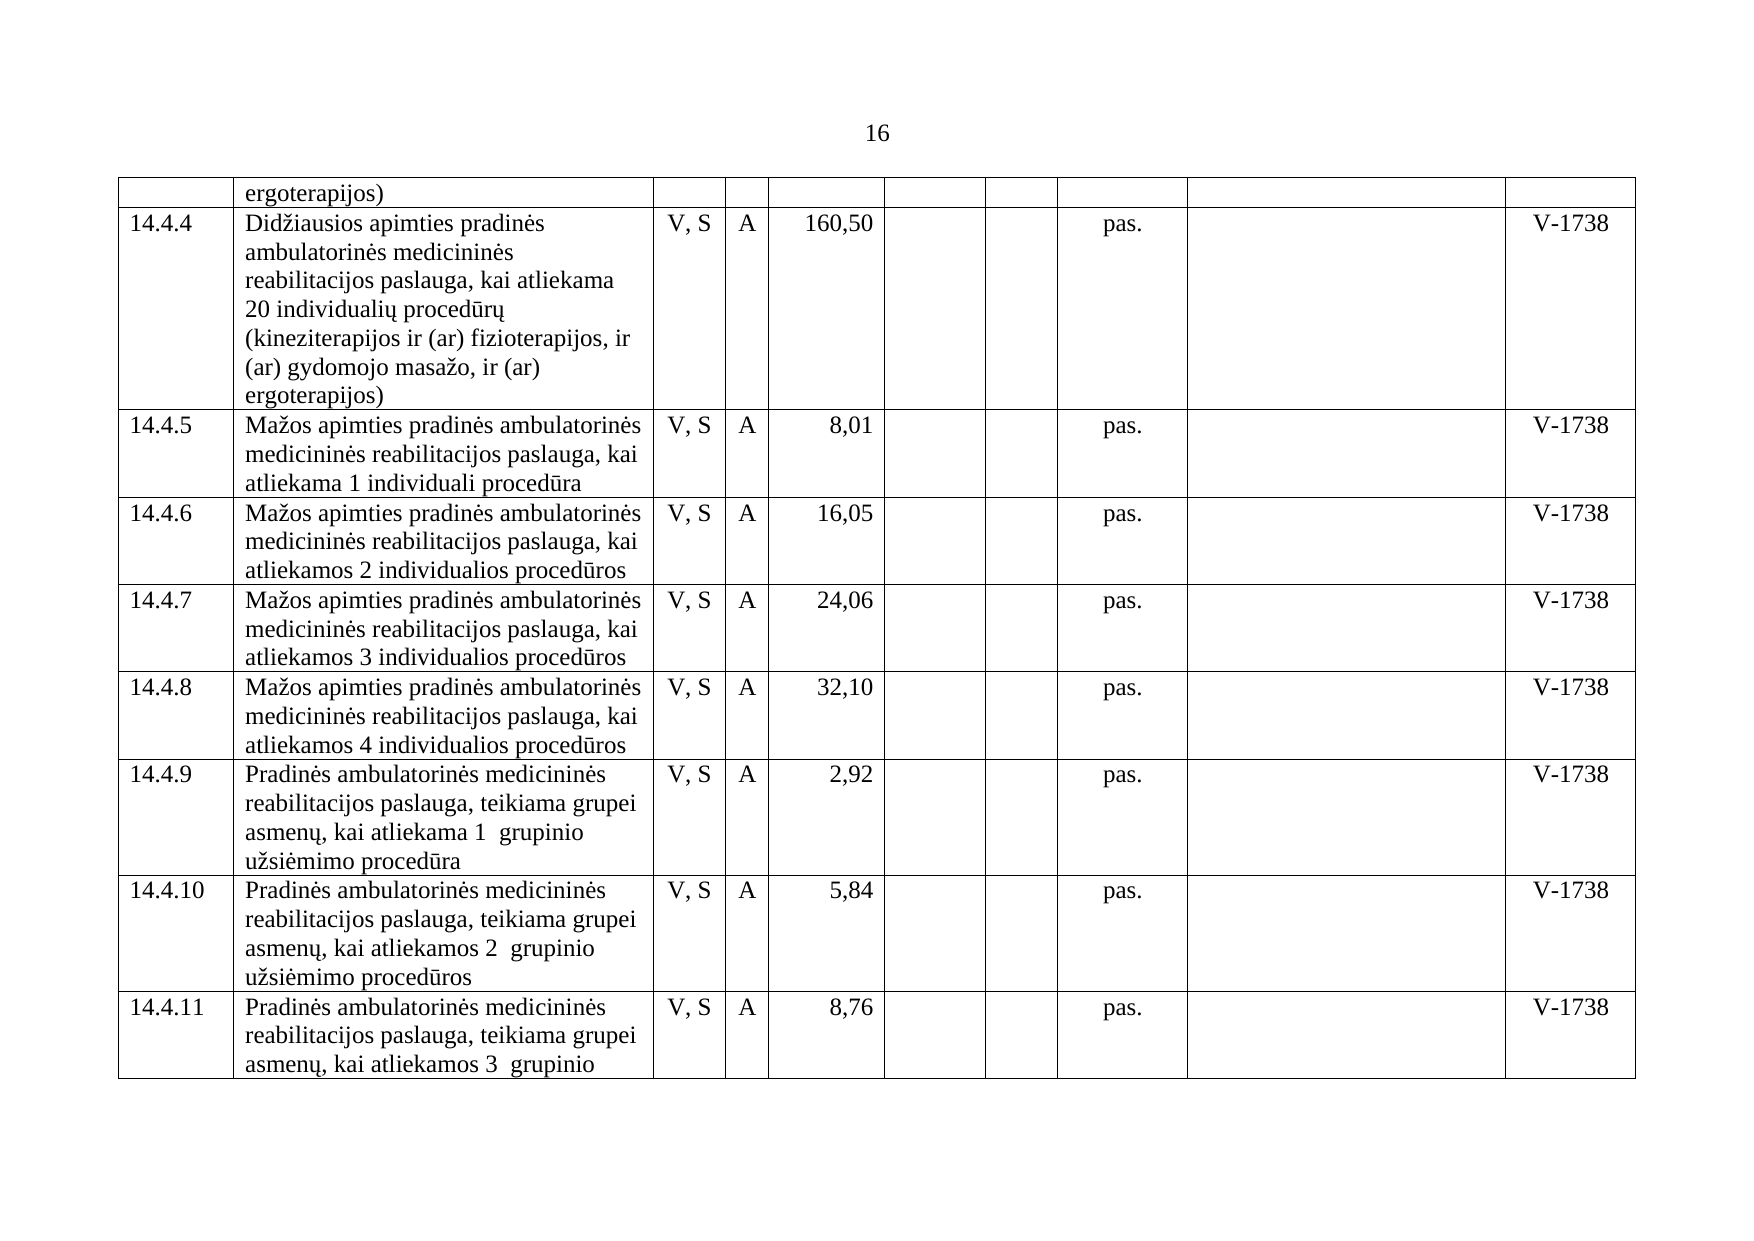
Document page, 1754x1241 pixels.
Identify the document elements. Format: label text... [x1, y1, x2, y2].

table_cell [986, 672, 1057, 758]
table_cell Didžiausios apimties pradinės ambulatorinės medicininės reabilitacijos paslauga, kai atliekama 20 individualių procedūrų (kineziterapijos ir (ar) fizioterapijos, ir (ar) gydomojo masažo, ir (ar) ergoterapijos) [234, 208, 653, 409]
table_cell V, S [654, 498, 725, 584]
table_cell V, S [654, 410, 725, 497]
table_cell [119, 178, 233, 207]
table_cell 14.4.5 [119, 410, 233, 497]
table_cell [986, 498, 1057, 584]
table_cell [1188, 760, 1505, 874]
table_cell A [726, 992, 768, 1078]
table_cell [885, 760, 985, 874]
table_cell V, S [654, 876, 725, 991]
table_cell Pradinės ambulatorinės medicininės reabilitacijos paslauga, teikiama grupei asmenų, kai atliekamos 3 grupinio [234, 992, 653, 1078]
table_cell 160,50 [769, 208, 884, 409]
table_cell [986, 760, 1057, 874]
table_cell [1188, 876, 1505, 991]
table_cell 14.4.4 [119, 208, 233, 409]
table_cell V-1738 [1506, 992, 1635, 1078]
table_cell 14.4.9 [119, 760, 233, 874]
table_cell pas. [1058, 498, 1187, 584]
table_cell [986, 410, 1057, 497]
table_cell [986, 208, 1057, 409]
table_cell A [726, 208, 768, 409]
table_cell 24,06 [769, 585, 884, 671]
table_cell Pradinės ambulatorinės medicininės reabilitacijos paslauga, teikiama grupei asmenų, kai atliekamos 2 grupinio užsiėmimo procedūros [234, 876, 653, 991]
table_cell 14.4.6 [119, 498, 233, 584]
table_cell [1058, 178, 1187, 207]
table_cell Mažos apimties pradinės ambulatorinės medicininės reabilitacijos paslauga, kai atliekama 1 individuali procedūra [234, 410, 653, 497]
table_cell [885, 585, 985, 671]
table_cell A [726, 410, 768, 497]
table_cell 2,92 [769, 760, 884, 874]
table_cell [1188, 178, 1505, 207]
table_cell pas. [1058, 992, 1187, 1078]
table_cell V, S [654, 672, 725, 758]
table_cell [885, 876, 985, 991]
table_cell [1188, 585, 1505, 671]
table_cell Mažos apimties pradinės ambulatorinės medicininės reabilitacijos paslauga, kai atliekamos 2 individualios procedūros [234, 498, 653, 584]
table_cell [986, 992, 1057, 1078]
table_cell pas. [1058, 672, 1187, 758]
table_cell [885, 498, 985, 584]
table_cell V-1738 [1506, 410, 1635, 497]
table_cell pas. [1058, 876, 1187, 991]
table_cell V, S [654, 992, 725, 1078]
table_cell [1188, 498, 1505, 584]
table_cell Pradinės ambulatorinės medicininės reabilitacijos paslauga, teikiama grupei asmenų, kai atliekama 1 grupinio užsiėmimo procedūra [234, 760, 653, 874]
table_cell [885, 178, 985, 207]
table_cell pas. [1058, 208, 1187, 409]
table_cell V-1738 [1506, 760, 1635, 874]
table_cell V, S [654, 208, 725, 409]
table_cell [885, 992, 985, 1078]
table_cell ergoterapijos) [234, 178, 653, 207]
table_cell [1506, 178, 1635, 207]
table_cell 8,01 [769, 410, 884, 497]
table_cell A [726, 498, 768, 584]
table_cell 16,05 [769, 498, 884, 584]
table_cell V, S [654, 760, 725, 874]
table_cell [885, 672, 985, 758]
table_cell [986, 876, 1057, 991]
table_cell 14.4.8 [119, 672, 233, 758]
table_cell [986, 585, 1057, 671]
table_cell pas. [1058, 585, 1187, 671]
table_cell [654, 178, 725, 207]
table_cell V-1738 [1506, 498, 1635, 584]
table_cell A [726, 760, 768, 874]
table_cell V-1738 [1506, 585, 1635, 671]
table_cell 5,84 [769, 876, 884, 991]
table_cell Mažos apimties pradinės ambulatorinės medicininės reabilitacijos paslauga, kai atliekamos 4 individualios procedūros [234, 672, 653, 758]
table_cell A [726, 876, 768, 991]
table_cell 14.4.7 [119, 585, 233, 671]
table_cell 14.4.10 [119, 876, 233, 991]
table_cell V-1738 [1506, 208, 1635, 409]
table_cell A [726, 672, 768, 758]
table_cell [1188, 672, 1505, 758]
table_cell pas. [1058, 410, 1187, 497]
table_cell [885, 410, 985, 497]
table_cell [986, 178, 1057, 207]
table_cell [726, 178, 768, 207]
table_cell V, S [654, 585, 725, 671]
table_cell 8,76 [769, 992, 884, 1078]
table_cell 14.4.11 [119, 992, 233, 1078]
table_cell 32,10 [769, 672, 884, 758]
table_cell pas. [1058, 760, 1187, 874]
table_cell V-1738 [1506, 672, 1635, 758]
table_cell Mažos apimties pradinės ambulatorinės medicininės reabilitacijos paslauga, kai atliekamos 3 individualios procedūros [234, 585, 653, 671]
table_cell [1188, 992, 1505, 1078]
table_cell A [726, 585, 768, 671]
table_cell [1188, 208, 1505, 409]
table_cell [885, 208, 985, 409]
table_cell V-1738 [1506, 876, 1635, 991]
table_cell [769, 178, 884, 207]
table_cell [1188, 410, 1505, 497]
